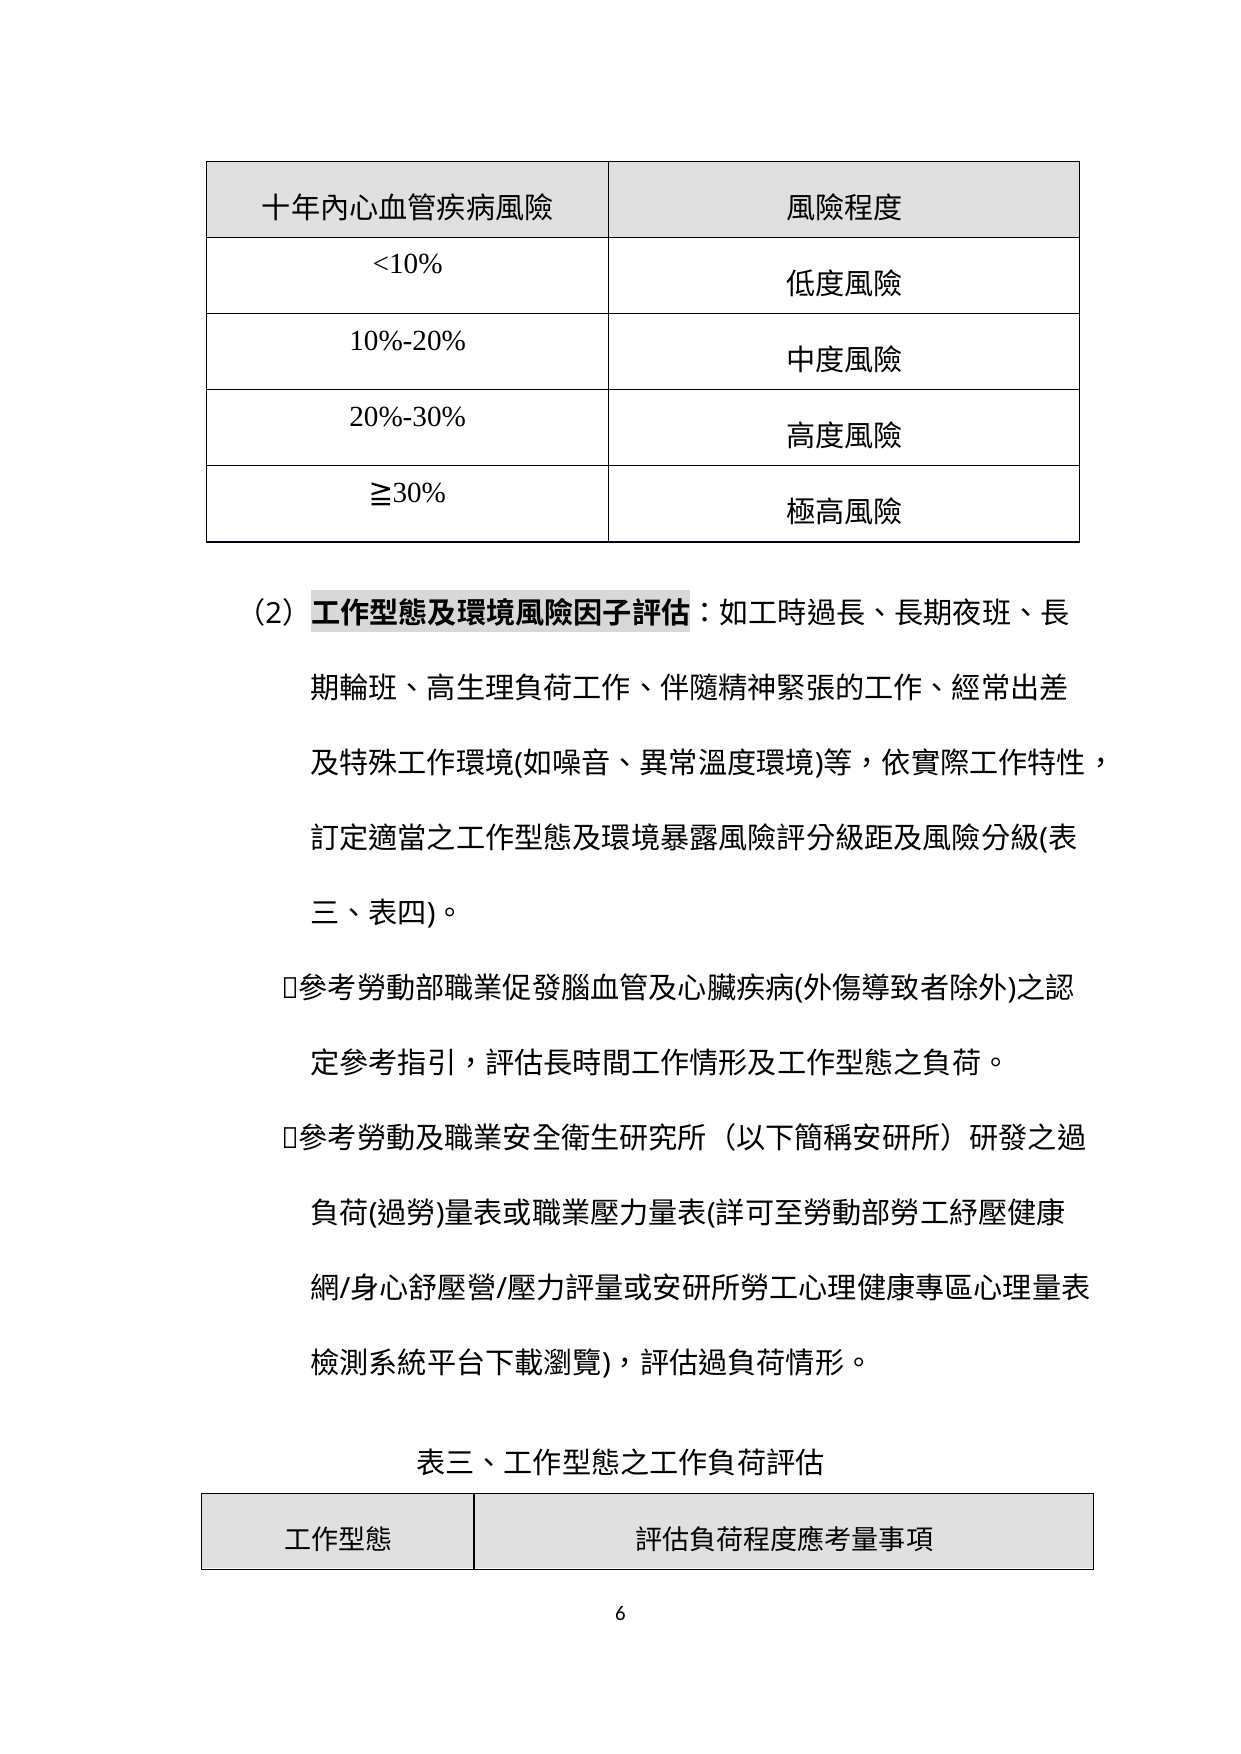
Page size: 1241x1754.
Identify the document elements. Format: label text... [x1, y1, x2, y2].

table_header 評估負荷程度應考量事項 [475, 1494, 1093, 1568]
text 表三、工作型態之工作負荷評估 [148, 1417, 1092, 1492]
text 參考勞動及職業安全衛生研究所（以下簡稱安研所）研發之過負荷(過勞)量表或職業壓力量表(詳可至勞動部勞工紓壓健康網/身心舒壓營/壓力評量或安研所勞工心理健康專區心理量表檢測系統平台下載瀏覽)，評估過負荷情形。 [281, 1092, 1092, 1392]
table_header 工作型態 [202, 1494, 473, 1568]
table_cell 10%-20% [207, 314, 608, 389]
table_cell 高度風險 [609, 390, 1079, 465]
text 參考勞動部職業促發腦血管及心臟疾病(外傷導致者除外)之認定參考指引，評估長時間工作情形及工作型態之負荷。 [281, 942, 1092, 1092]
table_header 十年內心血管疾病風險 [207, 162, 608, 237]
table_cell ≧30% [207, 466, 608, 541]
table_cell 低度風險 [609, 238, 1079, 313]
table_cell <10% [207, 238, 608, 313]
table_cell 極高風險 [609, 466, 1079, 541]
table_header 風險程度 [609, 162, 1079, 237]
text （2）工作型態及環境風險因子評估：如工時過長、長期夜班、長期輪班、高生理負荷工作、伴隨精神緊張的工作、經常出差及特殊工作環境(如噪音、異常溫度環境)等，依實際工作特性，訂定適當之工作型態及環境暴露風險評分級距及風險分級(表三、表四)。 [236, 567, 1092, 942]
table_cell 20%-30% [207, 390, 608, 465]
table_cell 中度風險 [609, 314, 1079, 389]
